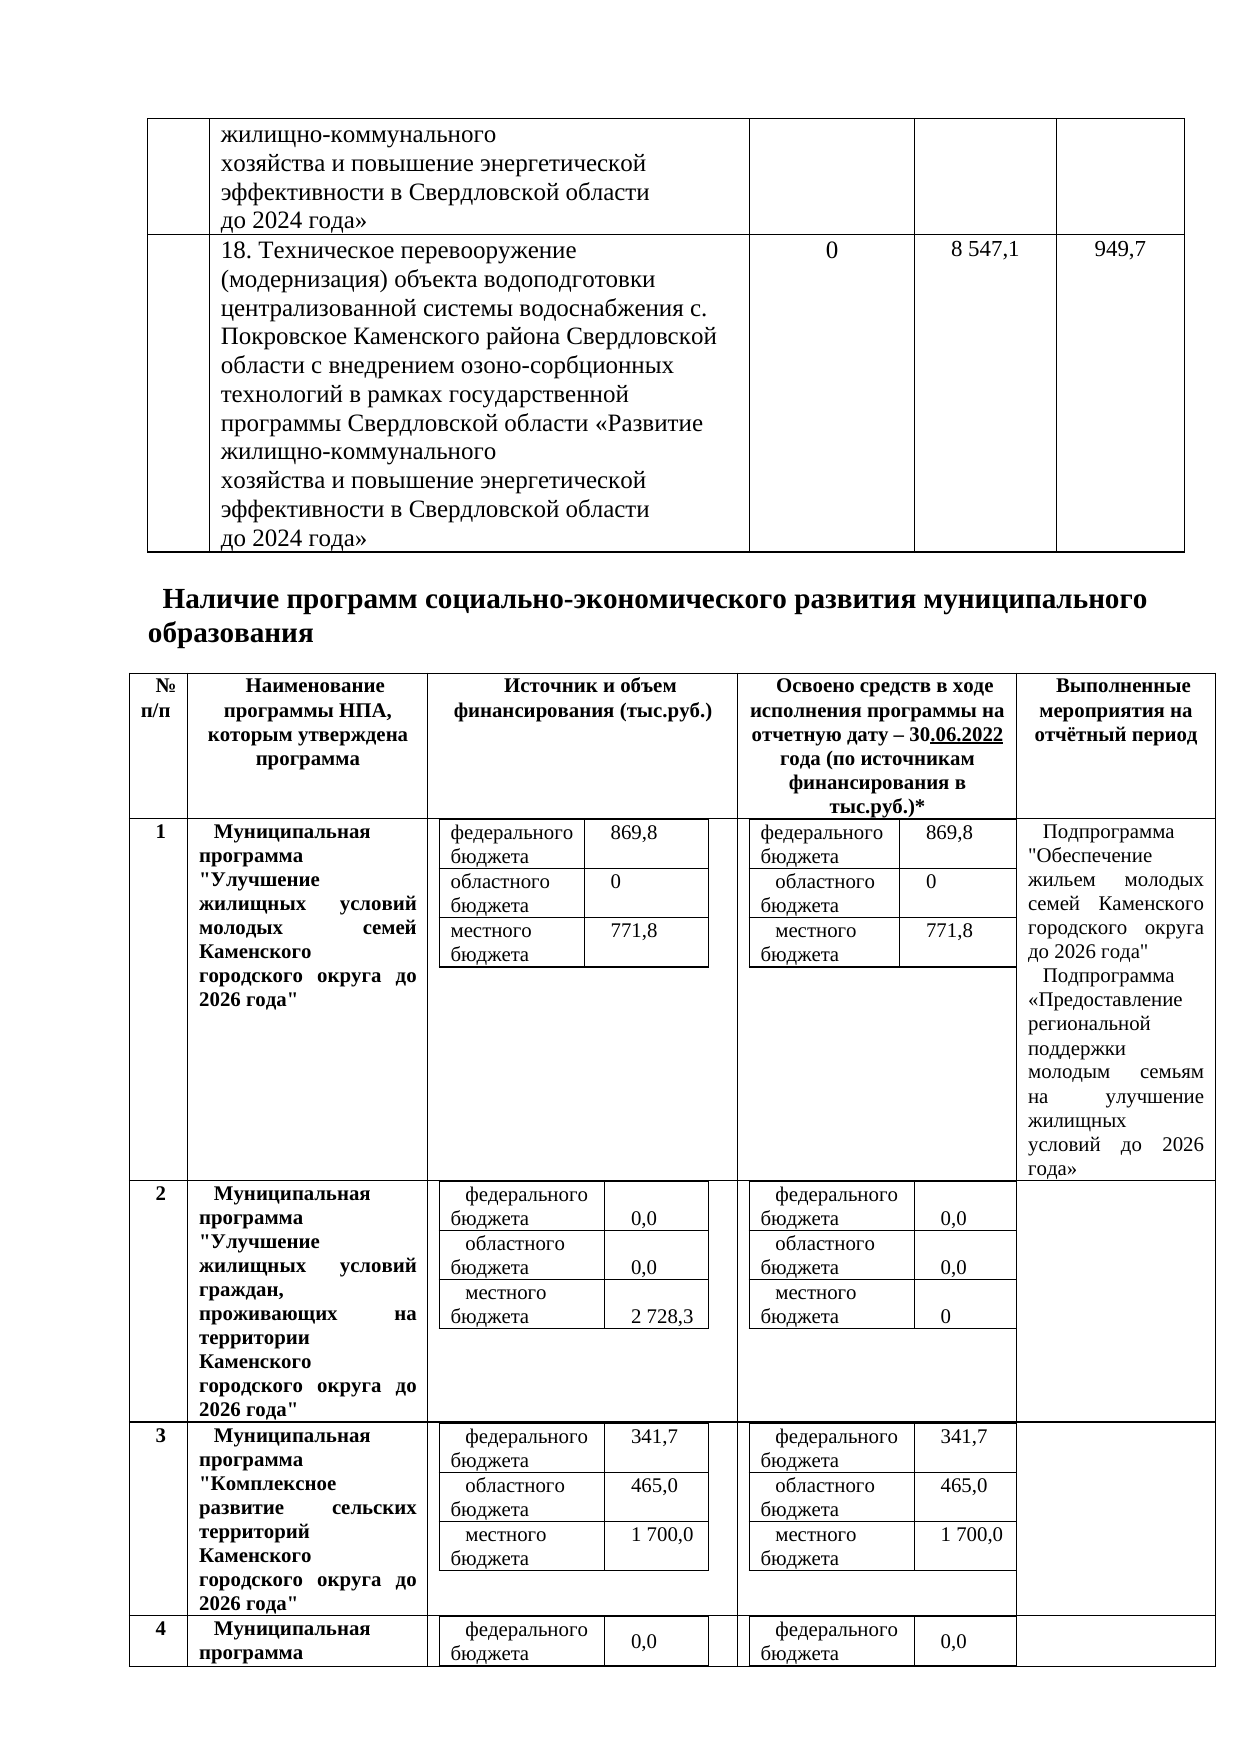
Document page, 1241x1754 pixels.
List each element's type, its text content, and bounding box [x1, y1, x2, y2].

table_cell 0,0 [915, 1231, 1016, 1279]
table_header федерального бюджета [750, 1182, 914, 1230]
table_cell 8 547,1 [915, 235, 1056, 551]
table_cell [1017, 1616, 1215, 1666]
table_cell областного бюджета [440, 1473, 604, 1521]
table_cell жилищно-коммунального хозяйства и повышение энергетической эффективности в Свердловской области до 2024 года» [210, 119, 749, 234]
table_cell 771,8 [585, 918, 708, 966]
table_header 0,0 [915, 1182, 1016, 1230]
table_header № п/п [130, 674, 187, 818]
table_cell местного бюджета [440, 1522, 604, 1570]
table_cell 0 [750, 235, 914, 551]
table_cell [148, 235, 209, 551]
table_cell [428, 1181, 737, 1421]
table_cell [428, 1423, 737, 1615]
table_header Наименование программы НПА, которым утверждена программа [188, 674, 427, 818]
table_cell областного бюджета [440, 1231, 604, 1279]
table_header 869,8 [900, 820, 1016, 868]
table_header 0,0 [605, 1182, 708, 1230]
table_header 869,8 [585, 820, 708, 868]
table_cell областного бюджета [440, 869, 584, 917]
text Наличие программ социально-экономического развития муниципального образования [148, 581, 1196, 648]
table_cell 2 728,3 [605, 1280, 708, 1328]
table_cell 1 [130, 819, 187, 1180]
table_cell 771,8 [900, 918, 1016, 966]
table_cell [1057, 119, 1184, 234]
table_cell [738, 819, 1016, 1180]
table_header федерального бюджета [440, 1182, 604, 1230]
table_header федерального бюджета [440, 1424, 604, 1472]
table_cell 1 700,0 [605, 1522, 708, 1570]
table_header федерального бюджета [750, 1617, 914, 1665]
table_cell местного бюджета [750, 918, 899, 966]
table_header 341,7 [605, 1424, 708, 1472]
table_cell [738, 1616, 749, 1666]
table_cell местного бюджета [440, 1280, 604, 1328]
table_header 341,7 [915, 1424, 1016, 1472]
table_cell [738, 1181, 1016, 1421]
table_cell местного бюджета [750, 1280, 914, 1328]
table_cell [1017, 1423, 1215, 1615]
table_header федерального бюджета [440, 1617, 604, 1665]
table_cell 0 [585, 869, 708, 917]
table_cell 18. Техническое перевооружение (модернизация) объекта водоподготовки централизованной системы водоснабжения с. Покровское Каменского района Свердловской области с внедрением озоно-сорбционных технологий в рамках государственной программы Свердловской области «Развитие жилищно-коммунального хозяйства и повышение энергетической эффективности в Свердловской области до 2024 года» [210, 235, 749, 551]
table_cell местного бюджета [750, 1522, 914, 1570]
table_cell 465,0 [915, 1473, 1016, 1521]
table_cell [428, 819, 737, 1180]
table_cell Муниципальная программа "Улучшение жилищных условий граждан, проживающих на территории Каменского городского округа до 2026 года" [188, 1181, 427, 1421]
table_header 0,0 [605, 1617, 708, 1665]
table_cell [148, 119, 209, 234]
table_header Выполненные мероприятия на отчётный период [1017, 674, 1215, 818]
table_cell местного бюджета [440, 918, 584, 966]
table_cell 949,7 [1057, 235, 1184, 551]
table_cell областного бюджета [750, 1473, 914, 1521]
table_cell 465,0 [605, 1473, 708, 1521]
table_header Освоено средств в ходе исполнения программы на отчетную дату – 30.06.2022 года (по источникам финансирования в тыс.руб.)* [738, 674, 1016, 818]
table_cell Муниципальная программа [188, 1616, 427, 1666]
table_cell [709, 1616, 737, 1666]
table_header 0,0 [915, 1617, 1016, 1665]
table_cell [915, 119, 1056, 234]
table_cell Подпрограмма "Обеспечение жильем молодых семей Каменского городского округа до 2026 года" Подпрограмма «Предоставление региональной поддержки молодым семьям на улучшение жилищных условий до 2026 года» [1017, 819, 1215, 1180]
table_cell Муниципальная программа "Улучшение жилищных условий молодых семей Каменского городского округа до 2026 года" [188, 819, 427, 1180]
table_cell [428, 1616, 439, 1666]
table_cell 0,0 [605, 1231, 708, 1279]
table_cell 3 [130, 1423, 187, 1615]
table_header федерального бюджета [750, 1424, 914, 1472]
table_cell 4 [130, 1616, 187, 1666]
table_cell [1017, 1181, 1215, 1421]
table_header федерального бюджета [750, 820, 899, 868]
table_cell 2 [130, 1181, 187, 1421]
table_header федерального бюджета [440, 820, 584, 868]
table_cell 0 [900, 869, 1016, 917]
table_header Источник и объем финансирования (тыс.руб.) [428, 674, 737, 818]
table_cell областного бюджета [750, 1231, 914, 1279]
table_cell Муниципальная программа "Комплексное развитие сельских территорий Каменского городского округа до 2026 года" [188, 1423, 427, 1615]
table_cell областного бюджета [750, 869, 899, 917]
table_cell 0 [915, 1280, 1016, 1328]
table_cell [750, 119, 914, 234]
table_cell [738, 1423, 1016, 1615]
table_cell 1 700,0 [915, 1522, 1016, 1570]
